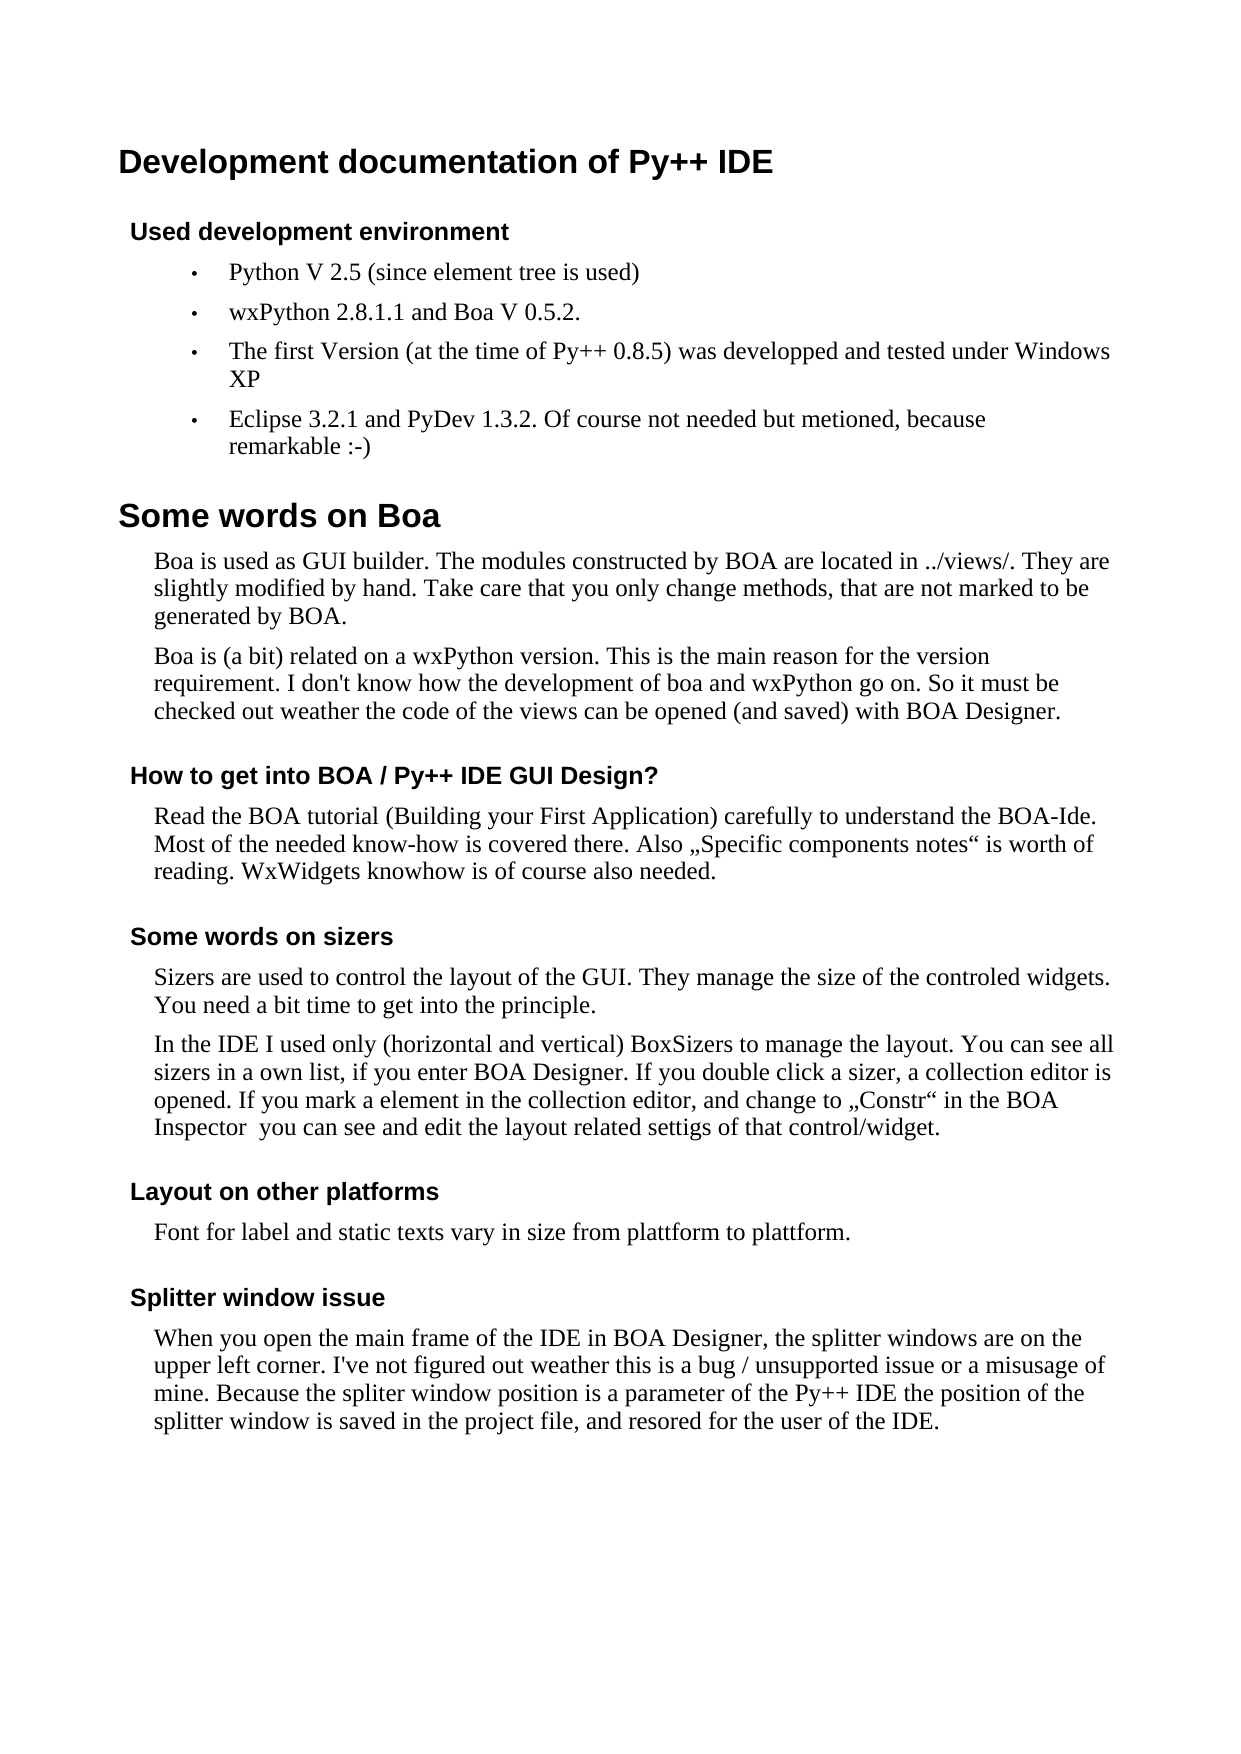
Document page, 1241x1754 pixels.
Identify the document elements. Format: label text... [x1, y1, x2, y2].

list Python V 2.5 (since element tree is used) [191, 258, 1122, 286]
text Boa is (a bit) related on a wxPython version. This is the main reason for the version requirement. I don't know how the development of boa and wxPython go on. So it must be checked out weather the code of the views can be opened (and saved) with BOA Designer. [153, 642, 1122, 725]
subtitle Development documentation of Py++ IDE [118, 143, 1122, 181]
subtitle How to get into BOA / Py++ IDE GUI Design? [130, 762, 1122, 789]
subtitle Splitter window issue [130, 1283, 1122, 1311]
list Eclipse 3.2.1 and PyDev 1.3.2. Of course not needed but metioned, because remarkable :-) [191, 405, 1122, 460]
text Read the BOA tutorial (Building your First Application) carefully to understand the BOA-Ide. Most of the needed know-how is covered there. Also „Specific components notes“ is worth of reading. WxWidgets knowhow is of course also needed. [153, 802, 1122, 885]
text In the IDE I used only (horizontal and vertical) BoxSizers to manage the layout. You can see all sizers in a own list, if you enter BOA Designer. If you double click a sizer, a collection editor is opened. If you mark a element in the collection editor, and change to „Constr“ in the BOA Inspector you can see and edit the layout related settigs of that control/widget. [153, 1030, 1122, 1141]
text Boa is used as GUI builder. The modules constructed by BOA are located in ../views/. They are slightly modified by hand. Take care that you only change methods, that are not marked to be generated by BOA. [153, 547, 1122, 630]
text When you open the main frame of the IDE in BOA Designer, the splitter windows are on the upper left corner. I've not figured out weather this is a bug / unsupported issue or a misusage of mine. Because the spliter window position is a parameter of the Py++ IDE the position of the splitter window is saved in the project file, and resored for the user of the IDE. [153, 1324, 1122, 1435]
subtitle Some words on Boa [118, 497, 1122, 534]
list wxPython 2.8.1.1 and Boa V 0.5.2. [191, 298, 1122, 326]
text Sizers are used to control the layout of the GUI. They manage the size of the controled widgets. You need a bit time to get into the principle. [153, 963, 1122, 1018]
subtitle Some words on sizers [130, 923, 1122, 951]
subtitle Layout on other platforms [130, 1178, 1122, 1206]
subtitle Used development environment [130, 218, 1122, 246]
list The first Version (at the time of Py++ 0.8.5) was developped and tested under Windows XP [191, 337, 1122, 393]
text Font for label and static texts vary in size from plattform to plattform. [153, 1218, 1122, 1246]
